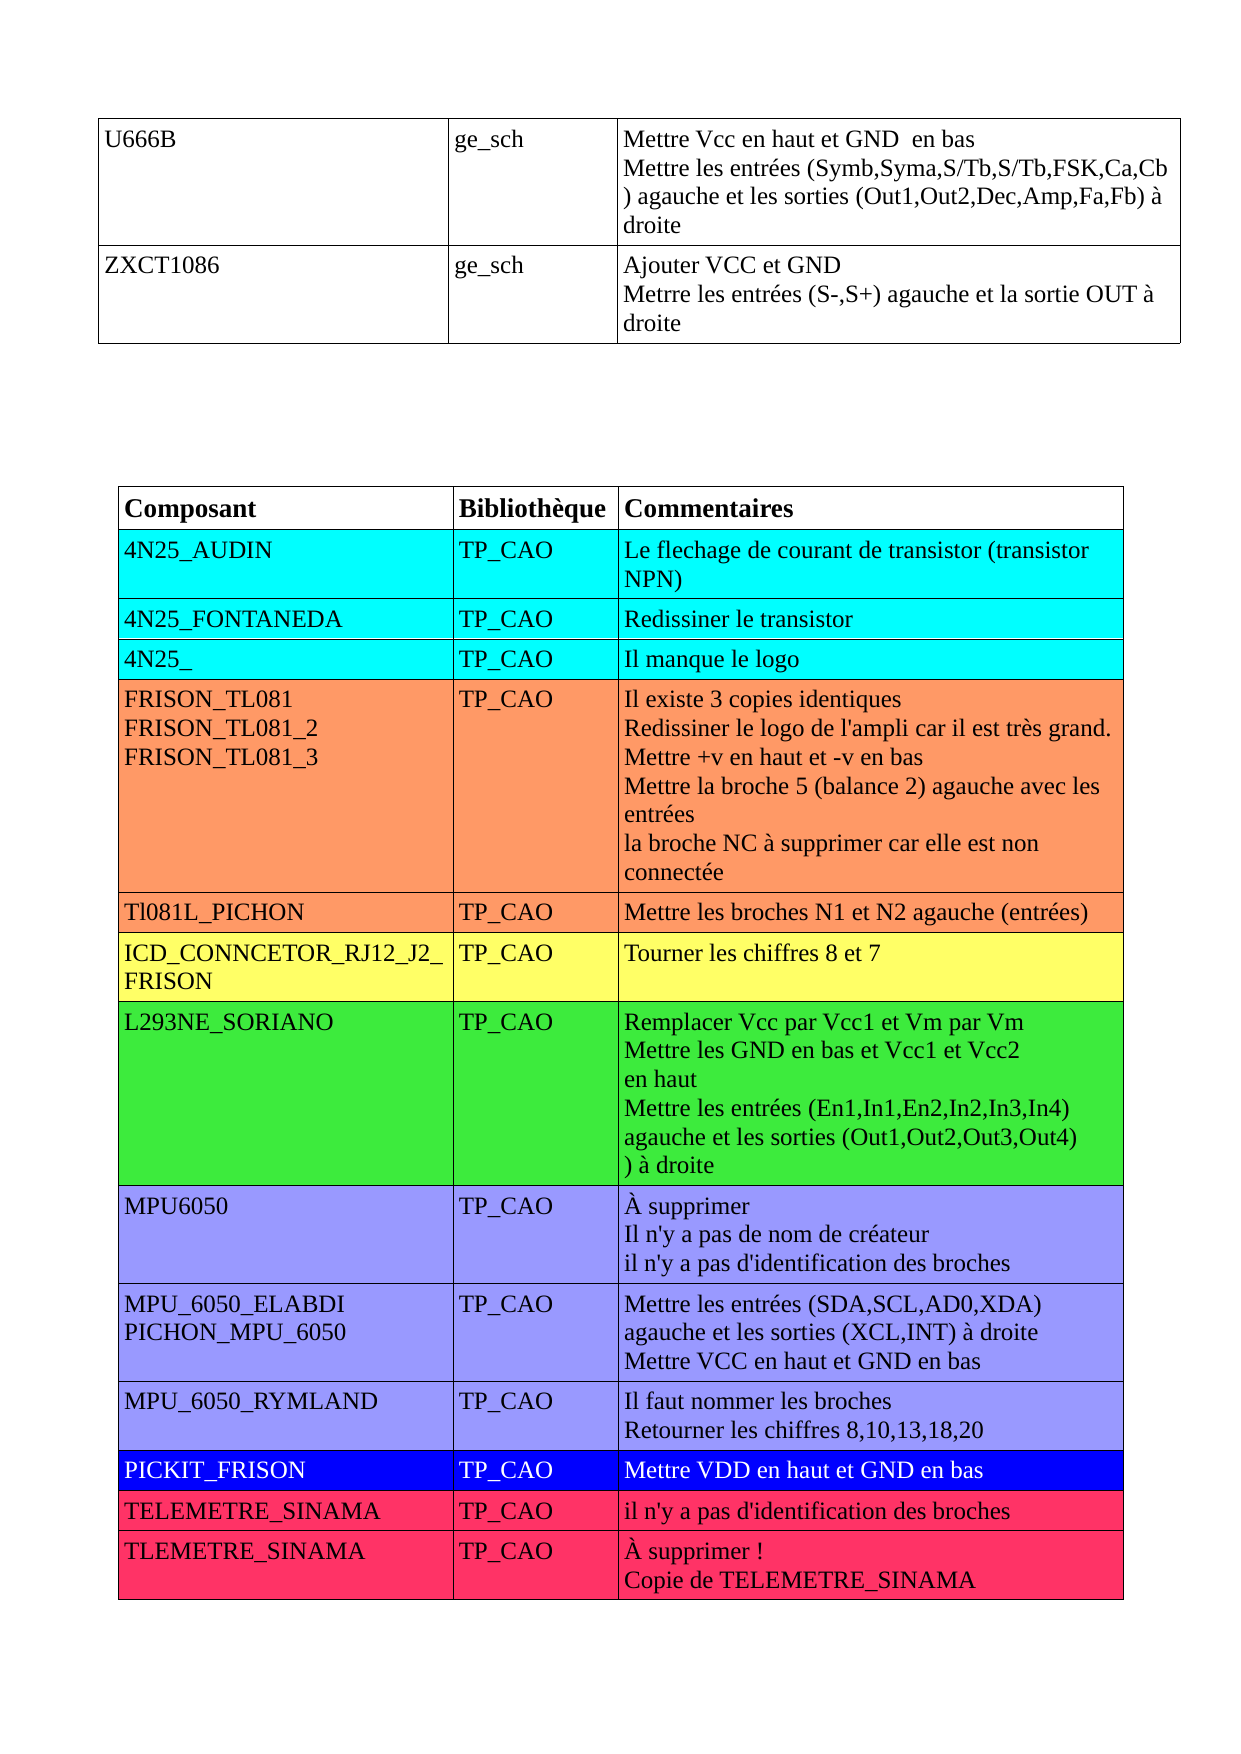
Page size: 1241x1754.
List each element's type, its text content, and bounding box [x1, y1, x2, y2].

table_cell TP_CAO [454, 1284, 618, 1381]
table_cell TP_CAO [454, 893, 618, 932]
table_cell 4N25_FONTANEDA [119, 599, 453, 638]
table_cell Ajouter VCC et GND Metrre les entrées (S-,S+) agauche et la sortie OUT à droite [618, 246, 1180, 342]
table_cell Il faut nommer les broches Retourner les chiffres 8,10,13,18,20 [619, 1382, 1123, 1450]
table_cell L293NE_SORIANO [119, 1002, 453, 1185]
table_cell TP_CAO [454, 1451, 618, 1490]
table_cell TP_CAO [454, 1002, 618, 1185]
table_cell U666B [99, 119, 448, 245]
table_cell Mettre les entrées (SDA,SCL,AD0,XDA) agauche et les sorties (XCL,INT) à droite Mettre VCC en haut et GND en bas [619, 1284, 1123, 1381]
table_cell TLEMETRE_SINAMA [119, 1531, 453, 1599]
table_cell MPU_6050_RYMLAND [119, 1382, 453, 1450]
table_cell TP_CAO [454, 599, 618, 638]
table_cell Mettre Vcc en haut et GND en bas Mettre les entrées (Symb,Syma,S/Tb,S/Tb,FSK,Ca,Cb ) agauche et les sorties (Out1,Out2,Dec,Amp,Fa,Fb) à droite [618, 119, 1180, 245]
table_header Bibliothèque [454, 487, 618, 529]
table_cell TP_CAO [454, 1531, 618, 1599]
table_cell Il manque le logo [619, 640, 1123, 679]
table_header Composant [119, 487, 453, 529]
table_cell il n'y a pas d'identification des broches [619, 1491, 1123, 1530]
table_cell Mettre les broches N1 et N2 agauche (entrées) [619, 893, 1123, 932]
table_cell ge_sch [449, 246, 617, 342]
table_cell TP_CAO [454, 680, 618, 892]
table_cell TP_CAO [454, 1491, 618, 1530]
table_cell MPU6050 [119, 1186, 453, 1283]
table_cell Il existe 3 copies identiques Redissiner le logo de l'ampli car il est très grand. Mettre +v en haut et -v en bas Mettre la broche 5 (balance 2) agauche avec les entrées la broche NC à supprimer car elle est non connectée [619, 680, 1123, 892]
table_cell Tourner les chiffres 8 et 7 [619, 933, 1123, 1001]
table_cell ge_sch [449, 119, 617, 245]
table_cell Le flechage de courant de transistor (transistor NPN) [619, 530, 1123, 598]
table_header Commentaires [619, 487, 1123, 529]
table_cell Mettre VDD en haut et GND en bas [619, 1451, 1123, 1490]
table_cell TP_CAO [454, 1186, 618, 1283]
table_cell PICKIT_FRISON [119, 1451, 453, 1490]
table_cell À supprimer Il n'y a pas de nom de créateur il n'y a pas d'identification des broches [619, 1186, 1123, 1283]
table_cell Remplacer Vcc par Vcc1 et Vm par Vm Mettre les GND en bas et Vcc1 et Vcc2 en haut Mettre les entrées (En1,In1,En2,In2,In3,In4) agauche et les sorties (Out1,Out2,Out3,Out4) ) à droite [619, 1002, 1123, 1185]
table_cell TP_CAO [454, 933, 618, 1001]
table_cell TP_CAO [454, 640, 618, 679]
table_cell Redissiner le transistor [619, 599, 1123, 638]
table_cell 4N25_ [119, 640, 453, 679]
table_cell À supprimer ! Copie de TELEMETRE_SINAMA [619, 1531, 1123, 1599]
table_cell Tl081L_PICHON [119, 893, 453, 932]
table_cell TELEMETRE_SINAMA [119, 1491, 453, 1530]
table_cell FRISON_TL081 FRISON_TL081_2 FRISON_TL081_3 [119, 680, 453, 892]
table_cell ICD_CONNCETOR_RJ12_J2_FRISON [119, 933, 453, 1001]
table_cell TP_CAO [454, 530, 618, 598]
table_cell 4N25_AUDIN [119, 530, 453, 598]
table_cell TP_CAO [454, 1382, 618, 1450]
table_cell MPU_6050_ELABDI PICHON_MPU_6050 [119, 1284, 453, 1381]
table_cell ZXCT1086 [99, 246, 448, 342]
